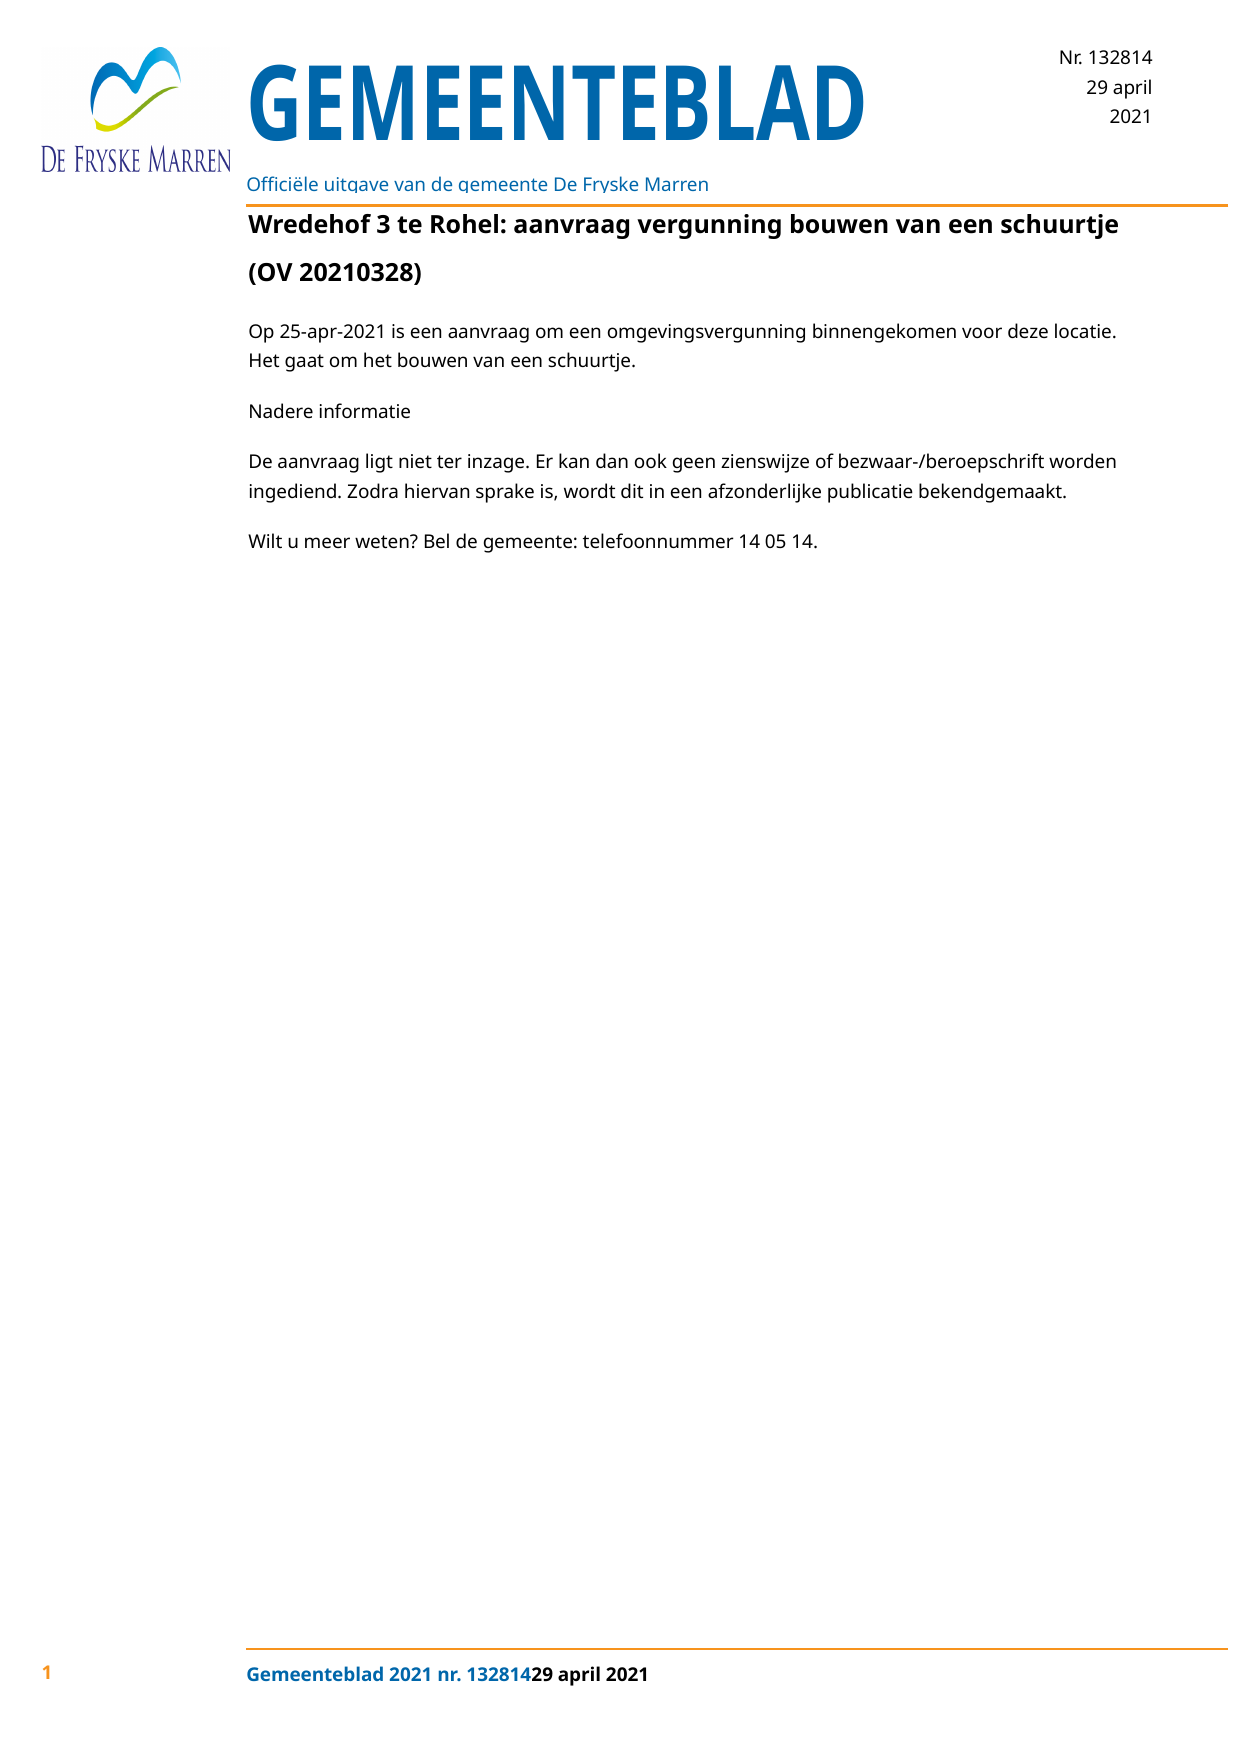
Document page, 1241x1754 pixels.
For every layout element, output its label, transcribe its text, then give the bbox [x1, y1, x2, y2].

picture [41, 47, 231, 172]
text De aanvraag ligt niet ter inzage. Er kan dan ook geen zienswijze of bezwaar-/beroepschrift worden ingediend. Zodra hiervan sprake is, wordt dit in een afzonderlijke publicatie bekendgemaakt. [248, 448, 1152, 504]
text Wredehof 3 te Rohel: aanvraag vergunning bouwen van een schuurtje (OV 20210328) [248, 207, 1152, 288]
text Op 25-apr-2021 is een aanvraag om een omgevingsvergunning binnengekomen voor deze locatie. Het gaat om het bouwen van een schuurtje. [248, 318, 1152, 373]
text Wilt u meer weten? Bel de gemeente: telefoonnummer 14 05 14. [248, 528, 1152, 554]
text Nadere informatie [248, 398, 1152, 424]
